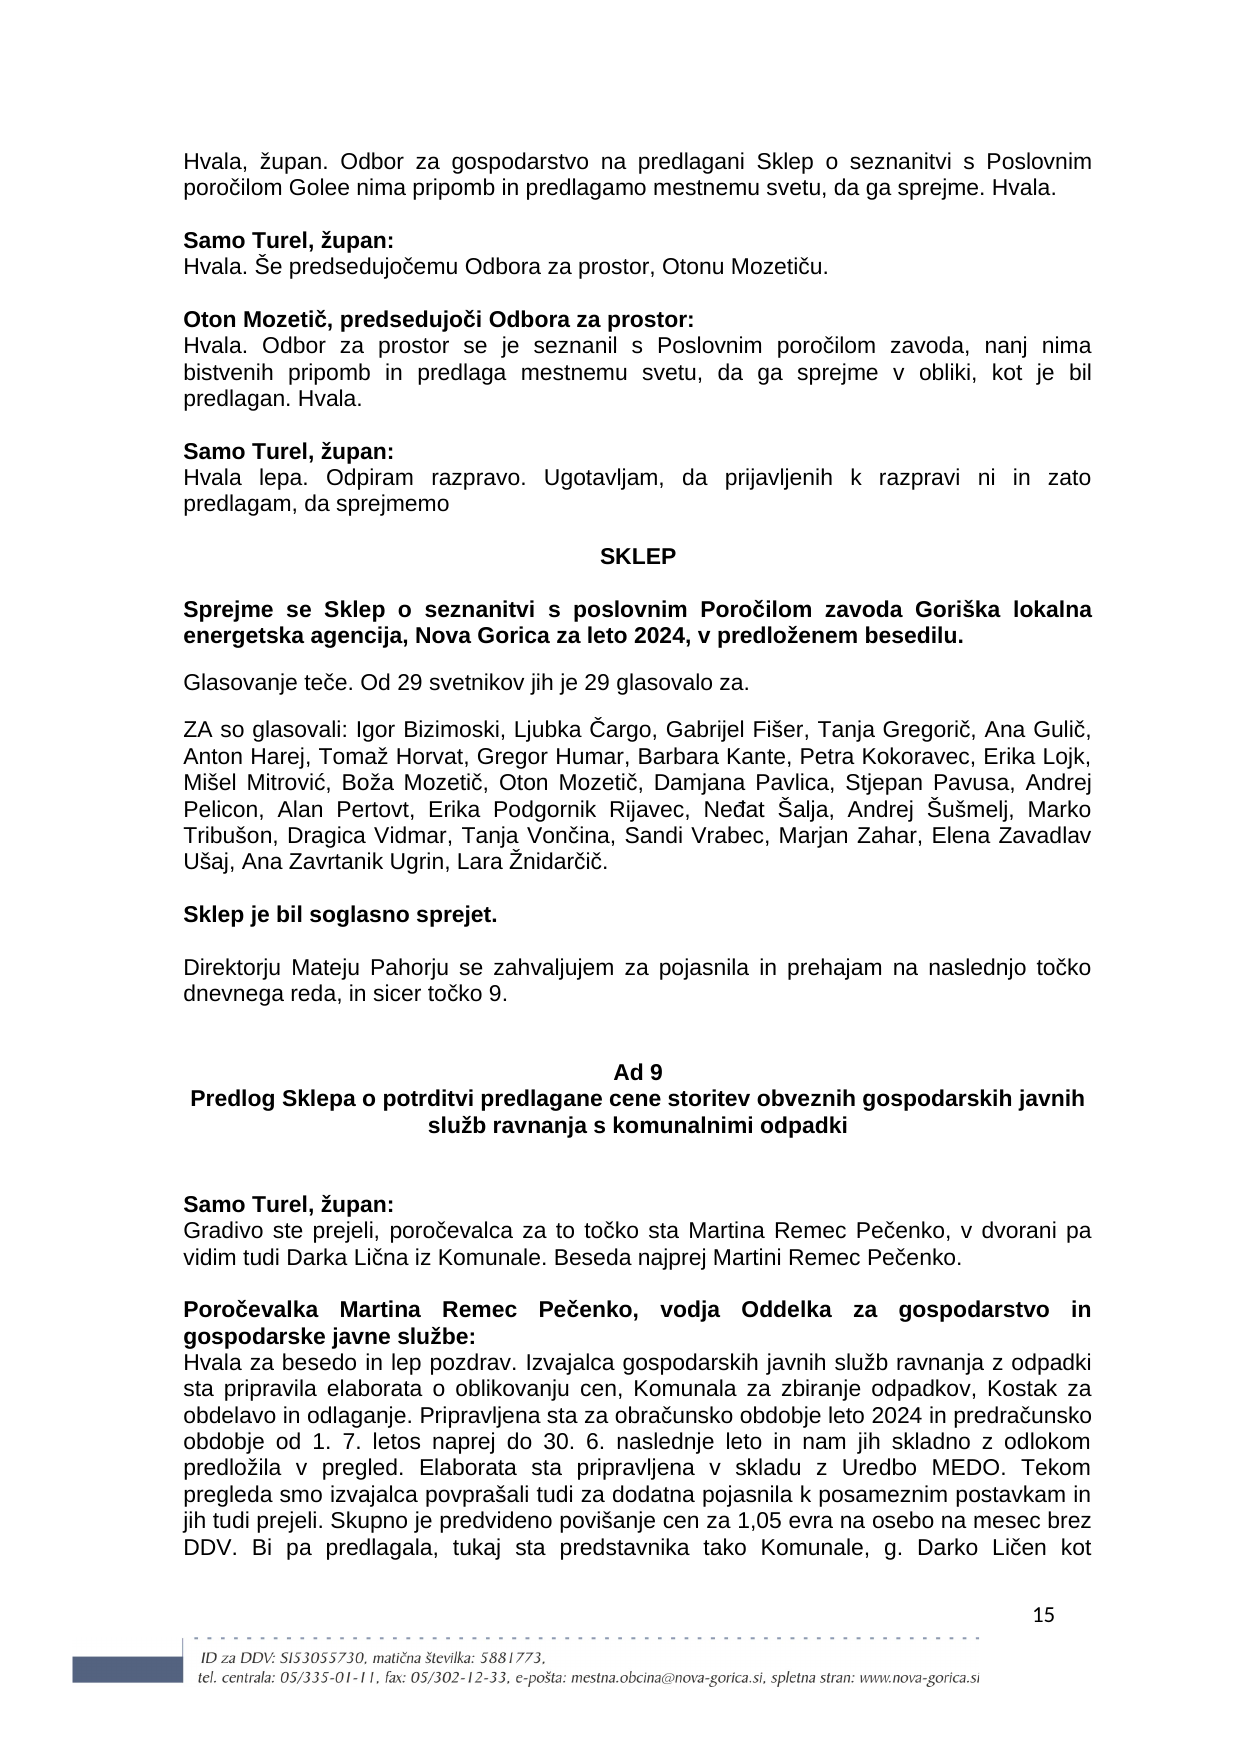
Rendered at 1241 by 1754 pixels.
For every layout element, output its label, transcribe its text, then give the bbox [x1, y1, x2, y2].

text Poročevalka Martina Remec Pečenko, vodja Oddelka za gospodarstvo in gospodarske javne službe: [183, 1296, 1092, 1349]
text Hvala za besedo in lep pozdrav. Izvajalca gospodarskih javnih služb ravnanja z odpadki sta pripravila elaborata o oblikovanju cen, Komunala za zbiranje odpadkov, Kostak za obdelavo in odlaganje. Pripravljena sta za obračunsko obdobje leto 2024 in predračunsko obdobje od 1. 7. letos naprej do 30. 6. naslednje leto in nam jih skladno z odlokom predložila v pregled. Elaborata sta pripravljena v skladu z Uredbo MEDO. Tekom pregleda smo izvajalca povprašali tudi za dodatna pojasnila k posameznim postavkam in jih tudi prejeli. Skupno je predvideno povišanje cen za 1,05 evra na osebo na mesec brez DDV. Bi pa predlagala, tukaj sta predstavnika tako Komunale, g. Darko Ličen kot [183, 1349, 1092, 1560]
text Hvala. Odbor za prostor se je seznanil s Poslovnim poročilom zavoda, nanj nima bistvenih pripomb in predlaga mestnemu svetu, da ga sprejme v obliki, kot je bil predlagan. Hvala. [183, 332, 1092, 411]
text Hvala lepa. Odpiram razpravo. Ugotavljam, da prijavljenih k razpravi ni in zato predlagam, da sprejmemo [183, 464, 1092, 517]
text Ad 9 [183, 1059, 1092, 1085]
text Sklep je bil soglasno sprejet. [183, 901, 1092, 927]
text Gradivo ste prejeli, poročevalca za to točko sta Martina Remec Pečenko, v dvorani pa vidim tudi Darka Lična iz Komunale. Beseda najprej Martini Remec Pečenko. [183, 1217, 1092, 1270]
text ZA so glasovali: Igor Bizimoski, Ljubka Čargo, Gabrijel Fišer, Tanja Gregorič, Ana Gulič, Anton Harej, Tomaž Horvat, Gregor Humar, Barbara Kante, Petra Kokoravec, Erika Lojk, Mišel Mitrović, Boža Mozetič, Oton Mozetič, Damjana Pavlica, Stjepan Pavusa, Andrej Pelicon, Alan Pertovt, Erika Podgornik Rijavec, Neđat Šalja, Andrej Šušmelj, Marko Tribušon, Dragica Vidmar, Tanja Vončina, Sandi Vrabec, Marjan Zahar, Elena Zavadlav Ušaj, Ana Zavrtanik Ugrin, Lara Žnidarčič. [183, 716, 1092, 874]
text Glasovanje teče. Od 29 svetnikov jih je 29 glasovalo za. [183, 669, 1092, 696]
text Oton Mozetič, predsedujoči Odbora za prostor: [183, 306, 1092, 332]
text Hvala, župan. Odbor za gospodarstvo na predlagani Sklep o seznanitvi s Poslovnim poročilom Golee nima pripomb in predlagamo mestnemu svetu, da ga sprejme. Hvala. [183, 148, 1092, 200]
text Predlog Sklepa o potrditvi predlagane cene storitev obveznih gospodarskih javnih služb ravnanja s komunalnimi odpadki [183, 1085, 1092, 1138]
text Sprejme se Sklep o seznanitvi s poslovnim Poročilom zavoda Goriška lokalna energetska agencija, Nova Gorica za leto 2024, v predloženem besedilu. [183, 596, 1092, 648]
text Samo Turel, župan: [183, 227, 1092, 253]
text Hvala. Še predsedujočemu Odbora za prostor, Otonu Mozetiču. [183, 253, 1092, 279]
text Direktorju Mateju Pahorju se zahvaljujem za pojasnila in prehajam na naslednjo točko dnevnega reda, in sicer točko 9. [183, 954, 1092, 1006]
text Samo Turel, župan: [183, 1191, 1092, 1217]
text SKLEP [183, 543, 1092, 569]
text Samo Turel, župan: [183, 438, 1092, 464]
